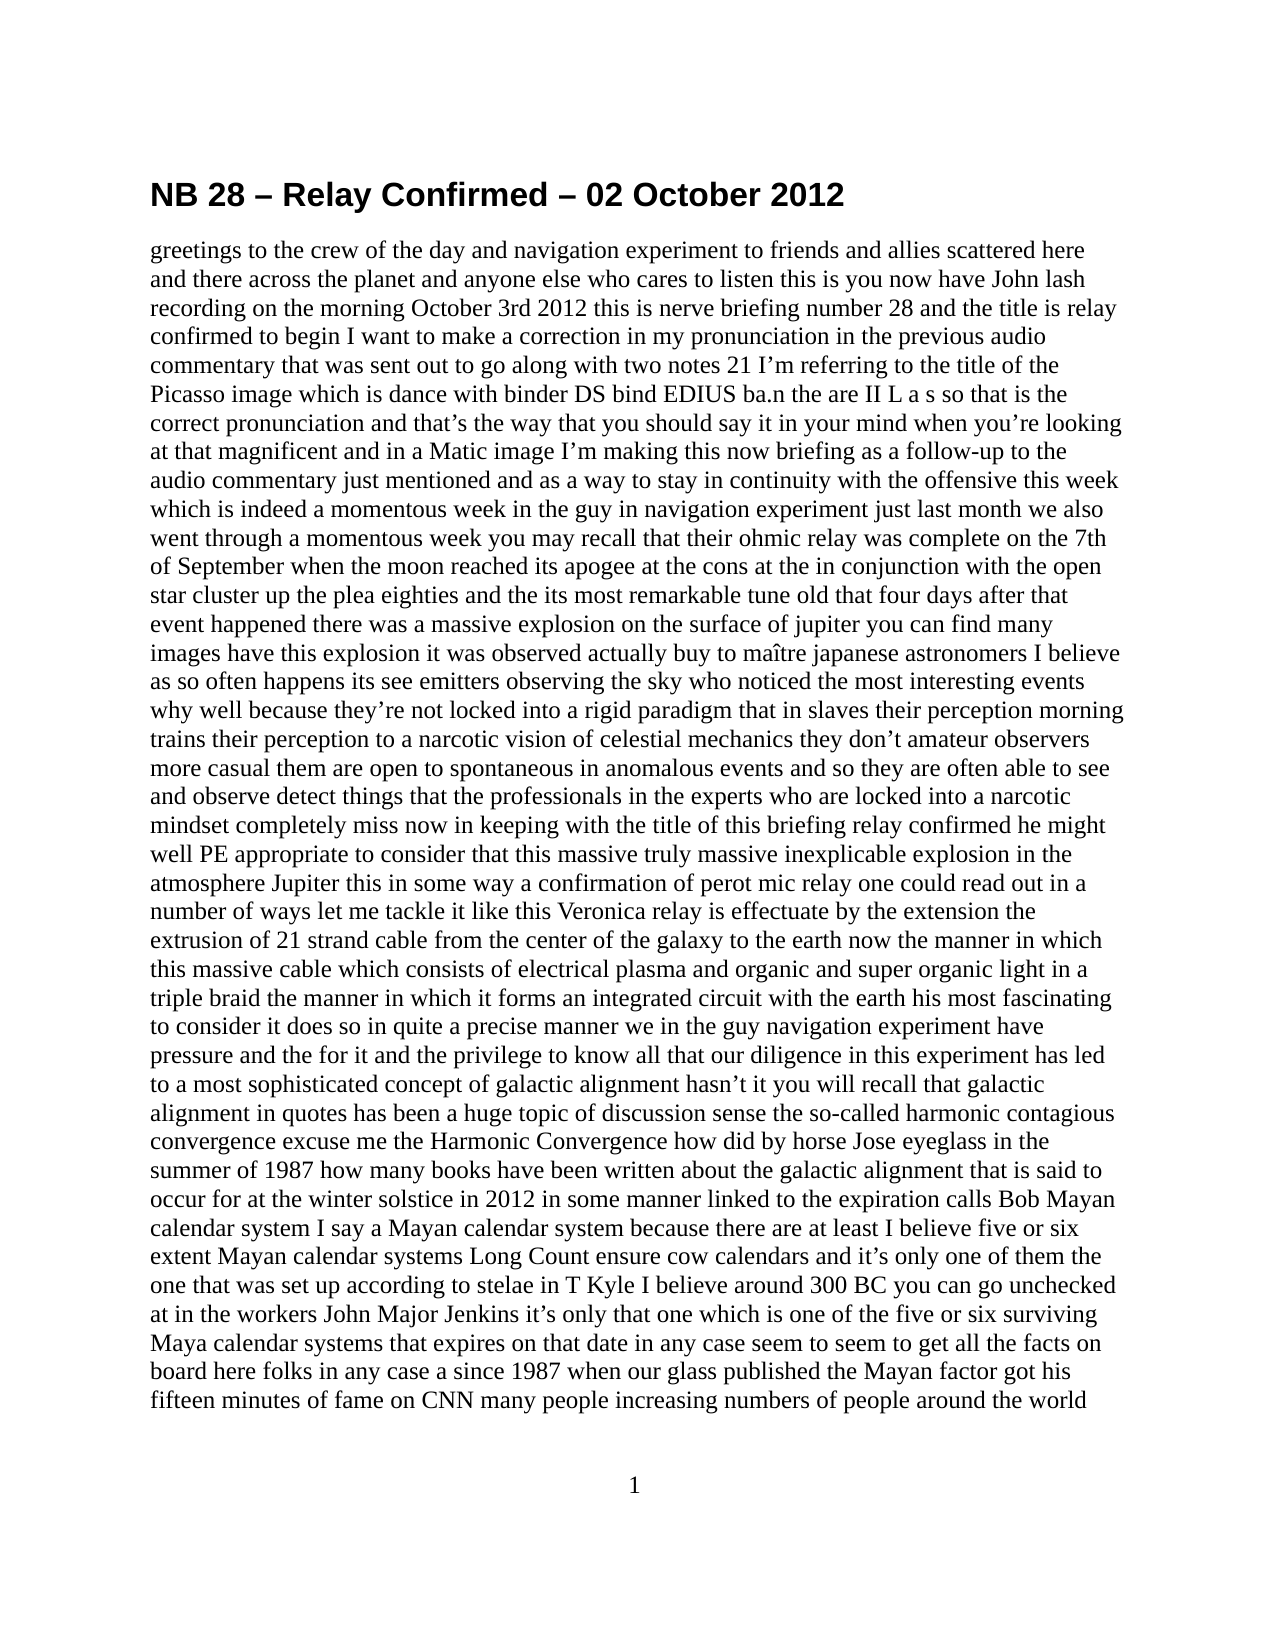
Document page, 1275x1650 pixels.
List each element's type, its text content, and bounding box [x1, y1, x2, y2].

subtitle NB 28 – Relay Confirmed – 02 October 2012 [150, 175, 1125, 214]
text greetings to the crew of the day and navigation experiment to friends and allies scattered here and there across the planet and anyone else who cares to listen this is you now have John lash recording on the morning October 3rd 2012 this is nerve briefing number 28 and the title is relay confirmed to begin I want to make a correction in my pronunciation in the previous audio commentary that was sent out to go along with two notes 21 I’m referring to the title of the Picasso image which is dance with binder DS bind EDIUS ba.n the are II L a s so that is the correct pronunciation and that’s the way that you should say it in your mind when you’re looking at that magnificent and in a Matic image I’m making this now briefing as a follow-up to the audio commentary just mentioned and as a way to stay in continuity with the offensive this week which is indeed a momentous week in the guy in navigation experiment just last month we also went through a momentous week you may recall that their ohmic relay was complete on the 7th of September when the moon reached its apogee at the cons at the in conjunction with the open star cluster up the plea eighties and the its most remarkable tune old that four days after that event happened there was a massive explosion on the surface of jupiter you can find many images have this explosion it was observed actually buy to maître japanese astronomers I believe as so often happens its see emitters observing the sky who noticed the most interesting events why well because they’re not locked into a rigid paradigm that in slaves their perception morning trains their perception to a narcotic vision of celestial mechanics they don’t amateur observers more casual them are open to spontaneous in anomalous events and so they are often able to see and observe detect things that the professionals in the experts who are locked into a narcotic mindset completely miss now in keeping with the title of this briefing relay confirmed he might well PE appropriate to consider that this massive truly massive inexplicable explosion in the atmosphere Jupiter this in some way a confirmation of perot mic relay one could read out in a number of ways let me tackle it like this Veronica relay is effectuate by the extension the extrusion of 21 strand cable from the center of the galaxy to the earth now the manner in which this massive cable which consists of electrical plasma and organic and super organic light in a triple braid the manner in which it forms an integrated circuit with the earth his most fascinating to consider it does so in quite a precise manner we in the guy navigation experiment have pressure and the for it and the privilege to know all that our diligence in this experiment has led to a most sophisticated concept of galactic alignment hasn’t it you will recall that galactic alignment in quotes has been a huge topic of discussion sense the so-called harmonic contagious convergence excuse me the Harmonic Convergence how did by horse Jose eyeglass in the summer of 1987 how many books have been written about the galactic alignment that is said to occur for at the winter solstice in 2012 in some manner linked to the expiration calls Bob Mayan calendar system I say a Mayan calendar system because there are at least I believe five or six extent Mayan calendar systems Long Count ensure cow calendars and it’s only one of them the one that was set up according to stelae in T Kyle I believe around 300 BC you can go unchecked at in the workers John Major Jenkins it’s only that one which is one of the five or six surviving Maya calendar systems that expires on that date in any case seem to seem to get all the facts on board here folks in any case a since 1987 when our glass published the Mayan factor got his fifteen minutes of fame on CNN many people increasing numbers of people around the world [150, 235, 1125, 1414]
